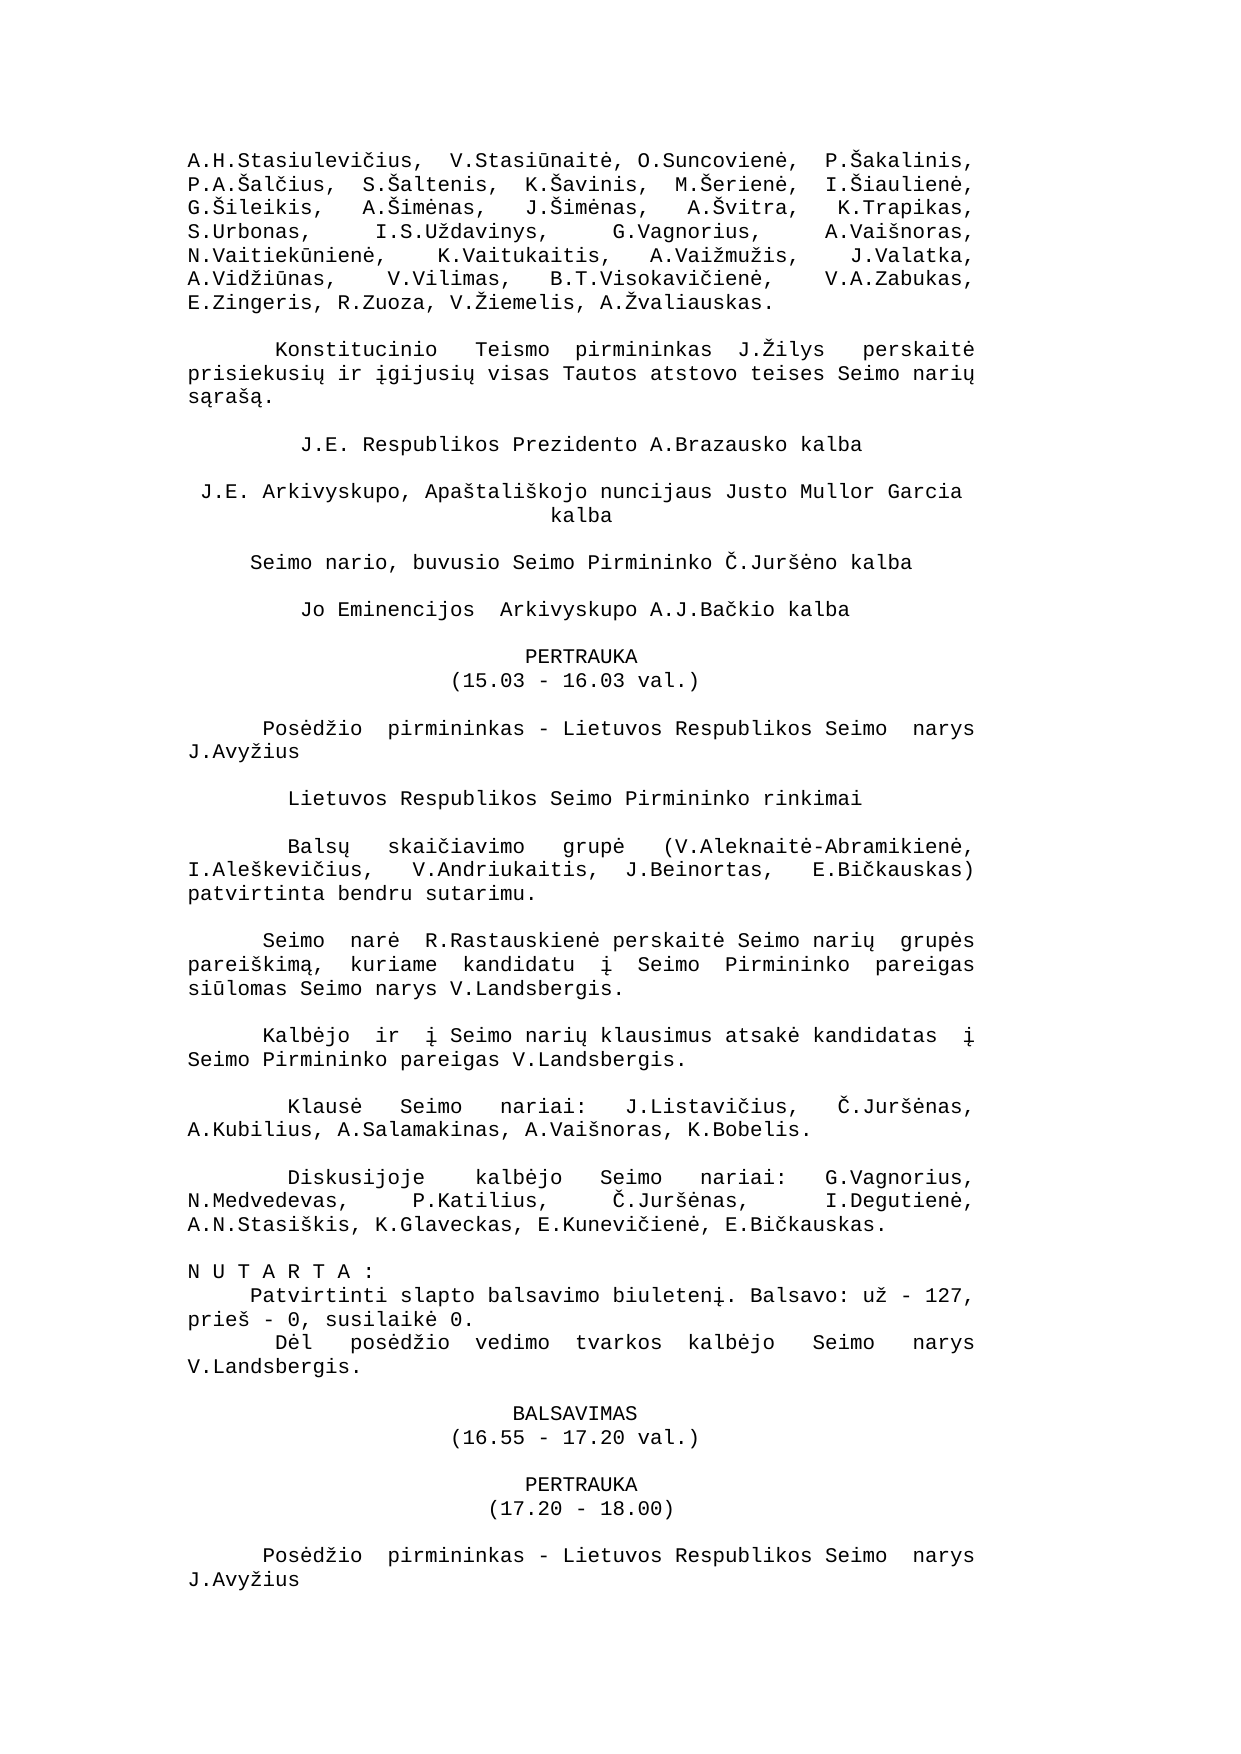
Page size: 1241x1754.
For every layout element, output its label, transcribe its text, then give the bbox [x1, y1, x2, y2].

text J.E. Arkivyskupo, Apaštališkojo nuncijaus Justo Mullor Garcia [187, 481, 1053, 505]
text I.Aleškevičius, V.Andriukaitis, J.Beinortas, E.Bičkauskas) [187, 859, 1053, 883]
text patvirtinta bendru sutarimu. [187, 883, 1053, 907]
text N.Vaitiekūnienė, K.Vaitukaitis, A.Vaižmužis, J.Valatka, [187, 244, 1053, 268]
text BALSAVIMAS [187, 1403, 1053, 1427]
text J.E. Respublikos Prezidento A.Brazausko kalba [187, 434, 1053, 457]
text Klausė Seimo nariai: J.Listavičius, Č.Juršėnas, [187, 1096, 1053, 1119]
text PERTRAUKA [187, 1474, 1053, 1498]
text Konstitucinio Teismo pirmininkas J.Žilys perskaitė [187, 339, 1053, 363]
text (16.55 - 17.20 val.) [187, 1427, 1053, 1451]
text PERTRAUKA [187, 647, 1053, 670]
text Patvirtinti slapto balsavimo biuletenį. Balsavo: už - 127, [187, 1285, 1053, 1309]
text pareiškimą, kuriame kandidatu į Seimo Pirmininko pareigas [187, 954, 1053, 978]
text E.Zingeris, R.Zuoza, V.Žiemelis, A.Žvaliauskas. [187, 292, 1053, 316]
text Dėl posėdžio vedimo tvarkos kalbėjo Seimo narys [187, 1332, 1053, 1356]
text N.Medvedevas, P.Katilius, Č.Juršėnas, I.Degutienė, [187, 1190, 1053, 1214]
text Diskusijoje kalbėjo Seimo nariai: G.Vagnorius, [187, 1167, 1053, 1190]
text S.Urbonas, I.S.Uždavinys, G.Vagnorius, A.Vaišnoras, [187, 221, 1053, 244]
text A.H.Stasiulevičius, V.Stasiūnaitė, O.Suncovienė, P.Šakalinis, [187, 150, 1053, 174]
text G.Šileikis, A.Šimėnas, J.Šimėnas, A.Švitra, K.Trapikas, [187, 197, 1053, 221]
text Seimo nario, buvusio Seimo Pirmininko Č.Juršėno kalba [187, 552, 1053, 576]
text Lietuvos Respublikos Seimo Pirmininko rinkimai [187, 788, 1053, 812]
text siūlomas Seimo narys V.Landsbergis. [187, 978, 1053, 1001]
text prieš - 0, susilaikė 0. [187, 1309, 1053, 1332]
text J.Avyžius [187, 741, 1053, 765]
text Kalbėjo ir į Seimo narių klausimus atsakė kandidatas į [187, 1025, 1053, 1048]
text Seimo Pirmininko pareigas V.Landsbergis. [187, 1048, 1053, 1072]
text Posėdžio pirmininkas - Lietuvos Respublikos Seimo narys [187, 717, 1053, 741]
text Balsų skaičiavimo grupė (V.Aleknaitė-Abramikienė, [187, 836, 1053, 859]
text Seimo narė R.Rastauskienė perskaitė Seimo narių grupės [187, 930, 1053, 954]
text Posėdžio pirmininkas - Lietuvos Respublikos Seimo narys [187, 1545, 1053, 1569]
text kalba [187, 505, 1053, 528]
text (17.20 - 18.00) [187, 1498, 1053, 1521]
text A.N.Stasiškis, K.Glaveckas, E.Kunevičienė, E.Bičkauskas. [187, 1214, 1053, 1238]
text V.Landsbergis. [187, 1356, 1053, 1379]
text A.Vidžiūnas, V.Vilimas, B.T.Visokavičienė, V.A.Zabukas, [187, 268, 1053, 292]
text A.Kubilius, A.Salamakinas, A.Vaišnoras, K.Bobelis. [187, 1119, 1053, 1143]
text Jo Eminencijos Arkivyskupo A.J.Bačkio kalba [187, 599, 1053, 623]
text P.A.Šalčius, S.Šaltenis, K.Šavinis, M.Šerienė, I.Šiaulienė, [187, 174, 1053, 197]
text J.Avyžius [187, 1569, 1053, 1592]
text sąrašą. [187, 386, 1053, 410]
text (15.03 - 16.03 val.) [187, 670, 1053, 694]
text prisiekusių ir įgijusių visas Tautos atstovo teises Seimo narių [187, 363, 1053, 386]
text N U T A R T A : [187, 1261, 1053, 1285]
